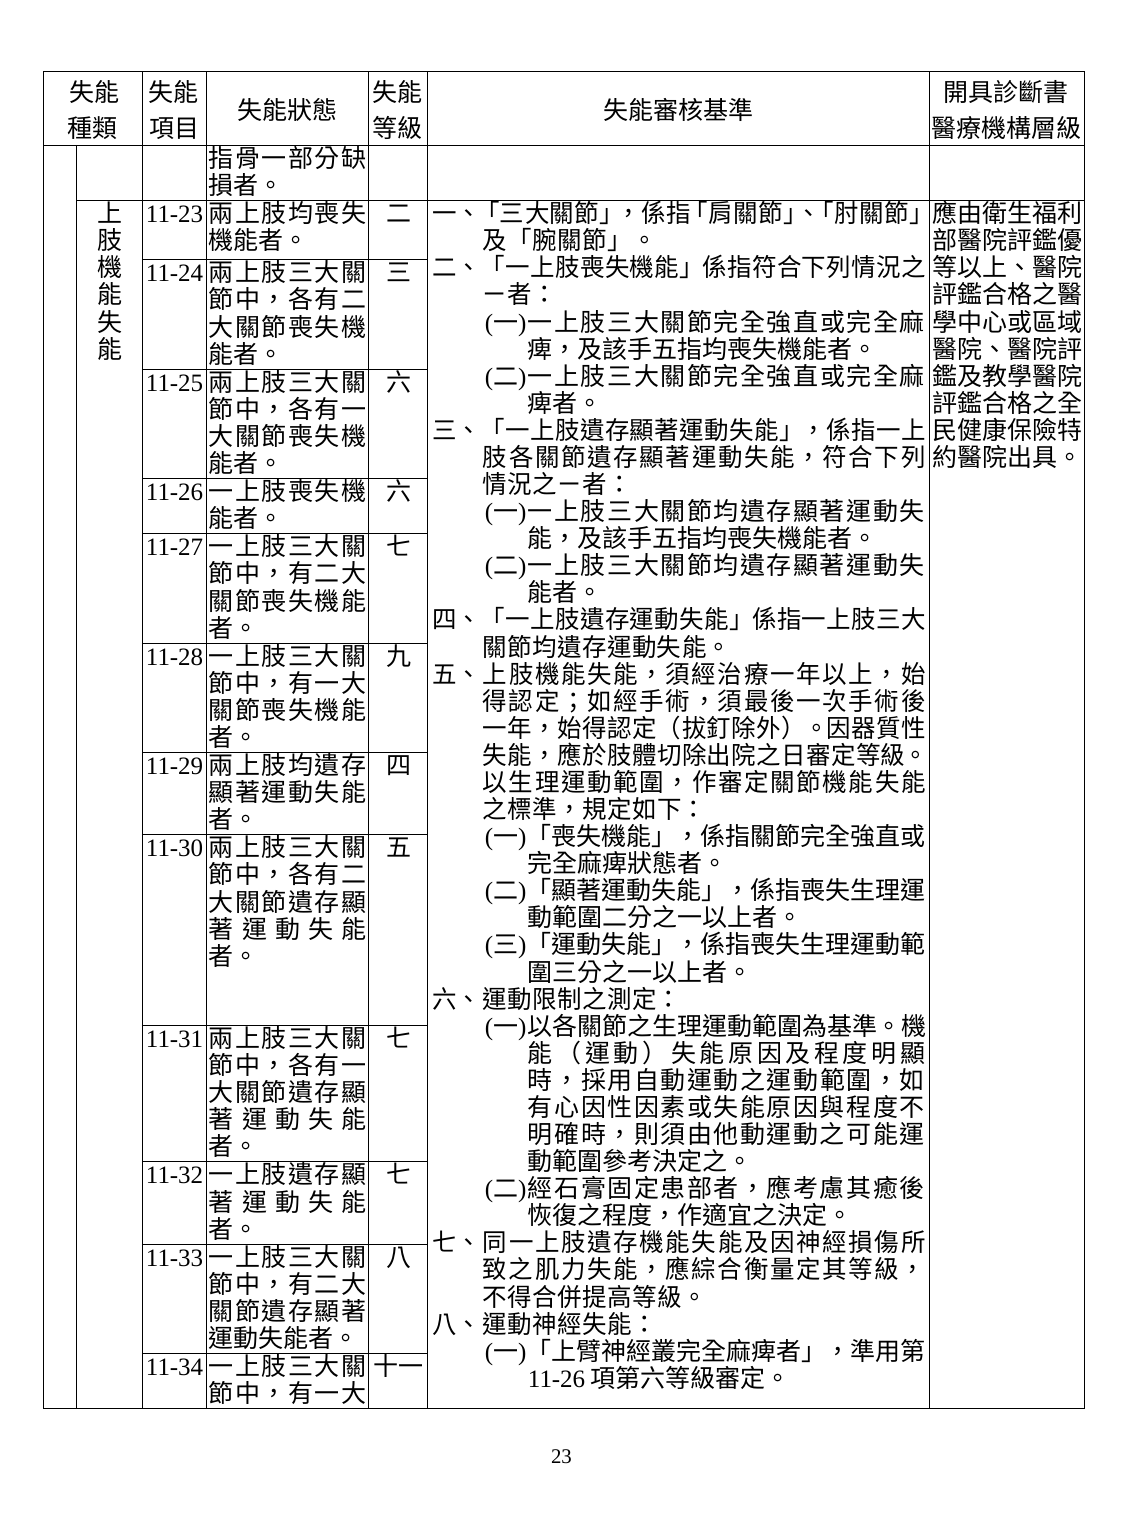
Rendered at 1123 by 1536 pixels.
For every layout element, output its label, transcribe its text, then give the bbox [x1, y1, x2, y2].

table_cell 11-27 [143, 534, 206, 642]
table_cell 三 [369, 260, 427, 368]
table_cell 一上肢遺存顯著運動失能者。 [207, 1162, 368, 1243]
table_cell 一上肢喪失機能者。 [207, 479, 368, 533]
table_cell 二 [369, 201, 427, 259]
table_header 失能等級 [369, 72, 427, 145]
table_cell 一上肢三大關節中，有一大 [207, 1354, 368, 1408]
table_header 失能狀態 [207, 72, 368, 145]
table_cell [369, 146, 427, 200]
table_cell 兩上肢三大關節中，各有二大關節喪失機能者。 [207, 260, 368, 368]
table_cell 11-23 [143, 201, 206, 259]
table_cell 兩上肢均遺存顯著運動失能者。 [207, 753, 368, 834]
table_header 失能審核基準 [428, 72, 929, 145]
table_cell 11-29 [143, 753, 206, 834]
table_cell 11-31 [143, 1026, 206, 1161]
table_cell 11-28 [143, 644, 206, 752]
table_cell 應由衛生福利部醫院評鑑優等以上、醫院評鑑合格之醫學中心或區域醫院、醫院評鑑及教學醫院評鑑合格之全民健康保險特約醫院出具。 [930, 201, 1084, 1408]
table_cell 七 [369, 1026, 427, 1161]
table_cell 七 [369, 1162, 427, 1243]
table_cell 七 [369, 534, 427, 642]
table_cell 指骨一部分缺損者。 [207, 146, 368, 200]
table_cell [143, 146, 206, 200]
table_cell 11-33 [143, 1245, 206, 1353]
table_cell 11-26 [143, 479, 206, 533]
table_cell 兩上肢三大關節中，各有一大關節喪失機能者。 [207, 370, 368, 478]
table_header 開具診斷書 醫療機構層級 [930, 72, 1084, 145]
table_cell 九 [369, 644, 427, 752]
table_header 失能 項目 [143, 72, 206, 145]
table_cell 11-24 [143, 260, 206, 368]
table_cell 兩上肢三大關節中，各有二大關節遺存顯著運動失能者。 [207, 835, 368, 1025]
table_cell 一上肢三大關節中，有二大關節喪失機能者。 [207, 534, 368, 642]
table_cell 11-34 [143, 1354, 206, 1408]
table_cell 一上肢三大關節中，有二大關節遺存顯著運動失能者。 [207, 1245, 368, 1353]
table_cell 兩上肢三大關節中，各有一大關節遺存顯著運動失能者。 [207, 1026, 368, 1161]
table_cell 六 [369, 370, 427, 478]
table_cell 十一 [369, 1354, 427, 1408]
table_cell 一上肢三大關節中，有一大關節喪失機能者。 [207, 644, 368, 752]
table_cell 11-25 [143, 370, 206, 478]
table_header 失能 種類 [44, 72, 142, 145]
table_cell 四 [369, 753, 427, 834]
table_cell 應由全民健康保險特約醫院或診所出具。 [930, 146, 1084, 200]
table_cell 兩上肢均喪失機能者。 [207, 201, 368, 259]
table_cell 「三大關節」，係指「肩關節」、「肘關節」及「腕關節」。 「一上肢喪失機能」係指符合下列情況之ㄧ者： 一上肢三大關節完全強直或完全麻痺，及該手五指均喪失機能者。 一上肢三大關節完全強直或完全麻痺者。 「一上肢遺存顯著運動失能」，係指一上肢各關節遺存顯著運動失能，符合下列情況之ㄧ者： 一上肢三大關節均遺存顯著運動失能，及該手五指均喪失機能者。 一上肢三大關節均遺存顯著運動失能者。 「一上肢遺存運動失能」係指一上肢三大關節均遺存運動失能。 上肢機能失能，須經治療一年以上，始得認定；如經手術，須最後一次手術後一年，始得認定（拔釘除外）。因器質性失能，應於肢體切除出院之日審定等級。以生理運動範圍，作審定關節機能失能之標準，規定如下： 「喪失機能」，係指關節完全強直或完全麻痺狀態者。 「顯著運動失能」，係指喪失生理運動範圍二分之一以上者。 「運動失能」，係指喪失生理運動範圍三分之一以上者。 運動限制之測定： 以各關節之生理運動範圍為基準。機能（運動）失能原因及程度明顯時，採用自動運動之運動範圍，如有心因性因素或失能原因與程度不明確時，則須由他動運動之可能運動範圍參考決定之。 經石膏固定患部者，應考慮其癒後恢復之程度，作適宜之決定。 同一上肢遺存機能失能及因神經損傷所致之肌力失能，應綜合衡量定其等級，不得合併提高等級。 運動神經失能： 「上臂神經叢完全麻痺者」，準用第11-26項第六等級審定。 上肢部分神經麻痺引起肢關節自動運動失能者，視其因麻痺範圍及引起運動失能之程度與部位，準用肢關節「喪失機能」或「顯著運動失能」各該項規定審定之。 上肢全部神經或多數之神經麻痺時，得按其引起自動運動失能之程度與範圍，參考同一上肢「喪失機能」或「顯著運動失能」定之。 前述（二）、（三）兩項規定，於殘肢廣泛範圍，完全喪失知覺之失能者準用之。 關於上肢「動搖關節」，不論其為他動或自動，均依下列標準，定其等級： 勞動及日常行動有顯著妨礙，時常必須裝著固定裝具者，準用關節喪失機能規定等級。 勞動及日常行動，有相當之妨礙，但無經常裝著固定裝具之必要者，準用關節遺存顯著運動失能規定等級。 同一上肢遺存器質失能，同時遺存機能失能時準用等級特別審核規定： 同一上肢遺存器質失能（變形者除外）與機能失能時，原則上可以合併提高等級，但器質失能（不論曾已局部失能或新致之失能）在腕關節以上缺損或者肘關節以上缺損時，不論遺存關節之機能失能程度，在前者失能應按第六等級，在後者失能應按第五級審定之。例如： 一上肢腕關節以上缺損（第六等級）同時肘關節及肩關節均喪失機能時（第七等級）應為第六等級。 一上肢肘關節以上缺損（第五等級）同時肩關節喪失機能時（第九等級）應為第五等級。 同一上肢遺存機能失能同時手指遺存器質失能或機能失能時準用等級特別審核規定： 同一上肢三大關節遺存機能失能與手指器質失能或機能失能同時併存時，原則上可以合併提高等級，但任何情形（不論手指為器質失能或機能失能）其失能程度未達一上肢腕關節以上缺損者（第六等級）或一上肢喪失機能者（第六等級）時，應按其下一等級之第七等級審定之。例如： 左上肢肩關節、腕關節均喪失機能（第七等級）同時左手食指、中指、無名指三指均喪失機能時，此等失能合併提高等級即為第六等級，但該手腕關節仍然存在，應按一上肢腕關節以上缺損者第六等級之下一等級第七等級審定之。 「一上肢遺存假關節且有顯著運動失能者」係指符合下列情況之一者。 上臂骨遺存假關節。 橈骨及尺骨雙方均遺存假關節者。 「一上肢遺存假關節者」係指橈骨或尺骨任何一方遺存假關節者。 「假關節」係指骨折後折骨兩端無法癒合，肢體在斷處可以活動，形成一種關節之狀；相似之情況亦可發生於非機械性骨折，承重之長骨產生去骨現象，造成彎曲及病理性骨折，在骨折處無法鈣化癒合而形成假關節，但非人工關節。 類風濕關節炎、退化性關節炎、痛風等所致之關節失能（含上、下肢及手指、足趾關節），如關節間隙完整，無明顯關節面損傷或變形，經藥物治療可達緩解者，不在給付範圍。 [428, 201, 929, 1408]
table_cell 八 [369, 1245, 427, 1353]
table_cell [77, 146, 142, 200]
table_cell [44, 146, 76, 1408]
table_cell 11-30 [143, 835, 206, 1025]
table_cell 上 肢 機 能 失 能 [77, 201, 142, 1408]
table_cell 五 [369, 835, 427, 1025]
table_cell 六 [369, 479, 427, 533]
table_cell 「手指缺損」係指： 拇指由指節間關節以上切斷者。 其他各指由近位指節間關節以上切斷者。 一手手指缺損，同手其他任何手指喪失機能，同時適合兩項失能項目時，原則上可以合併提高等級或按合計額審定，但失能程度未達一手手指缺損之最高等級第七等級者，應按其下一等級之第八等級審定之。 前述合併提高等級或按合計額給付之日數，低於各該手指喪失機能所定之給付日數時，得按喪失機能之失能等級審定之。例如：一手食指缺損為第11-9項第十一等級及拇指喪失機能為第11-48項第十一等級，其最高等級升一等級為第十等級，因低於拇指及食指喪失機能者之給付標準第11-54項第九等級，可按第11-54 項第九等級審定。 同一手指併存「機能失能」及「器質失能」時，應按其中較高等級給與之，不得合併提高等級。 「指骨一部分缺損」係指：指骨缺損一部分，其程度由Ｘ光照相可明確顯示其指骨有一部分損失而未達該指末節二分之一者。 [428, 146, 929, 200]
table_cell 11-32 [143, 1162, 206, 1243]
